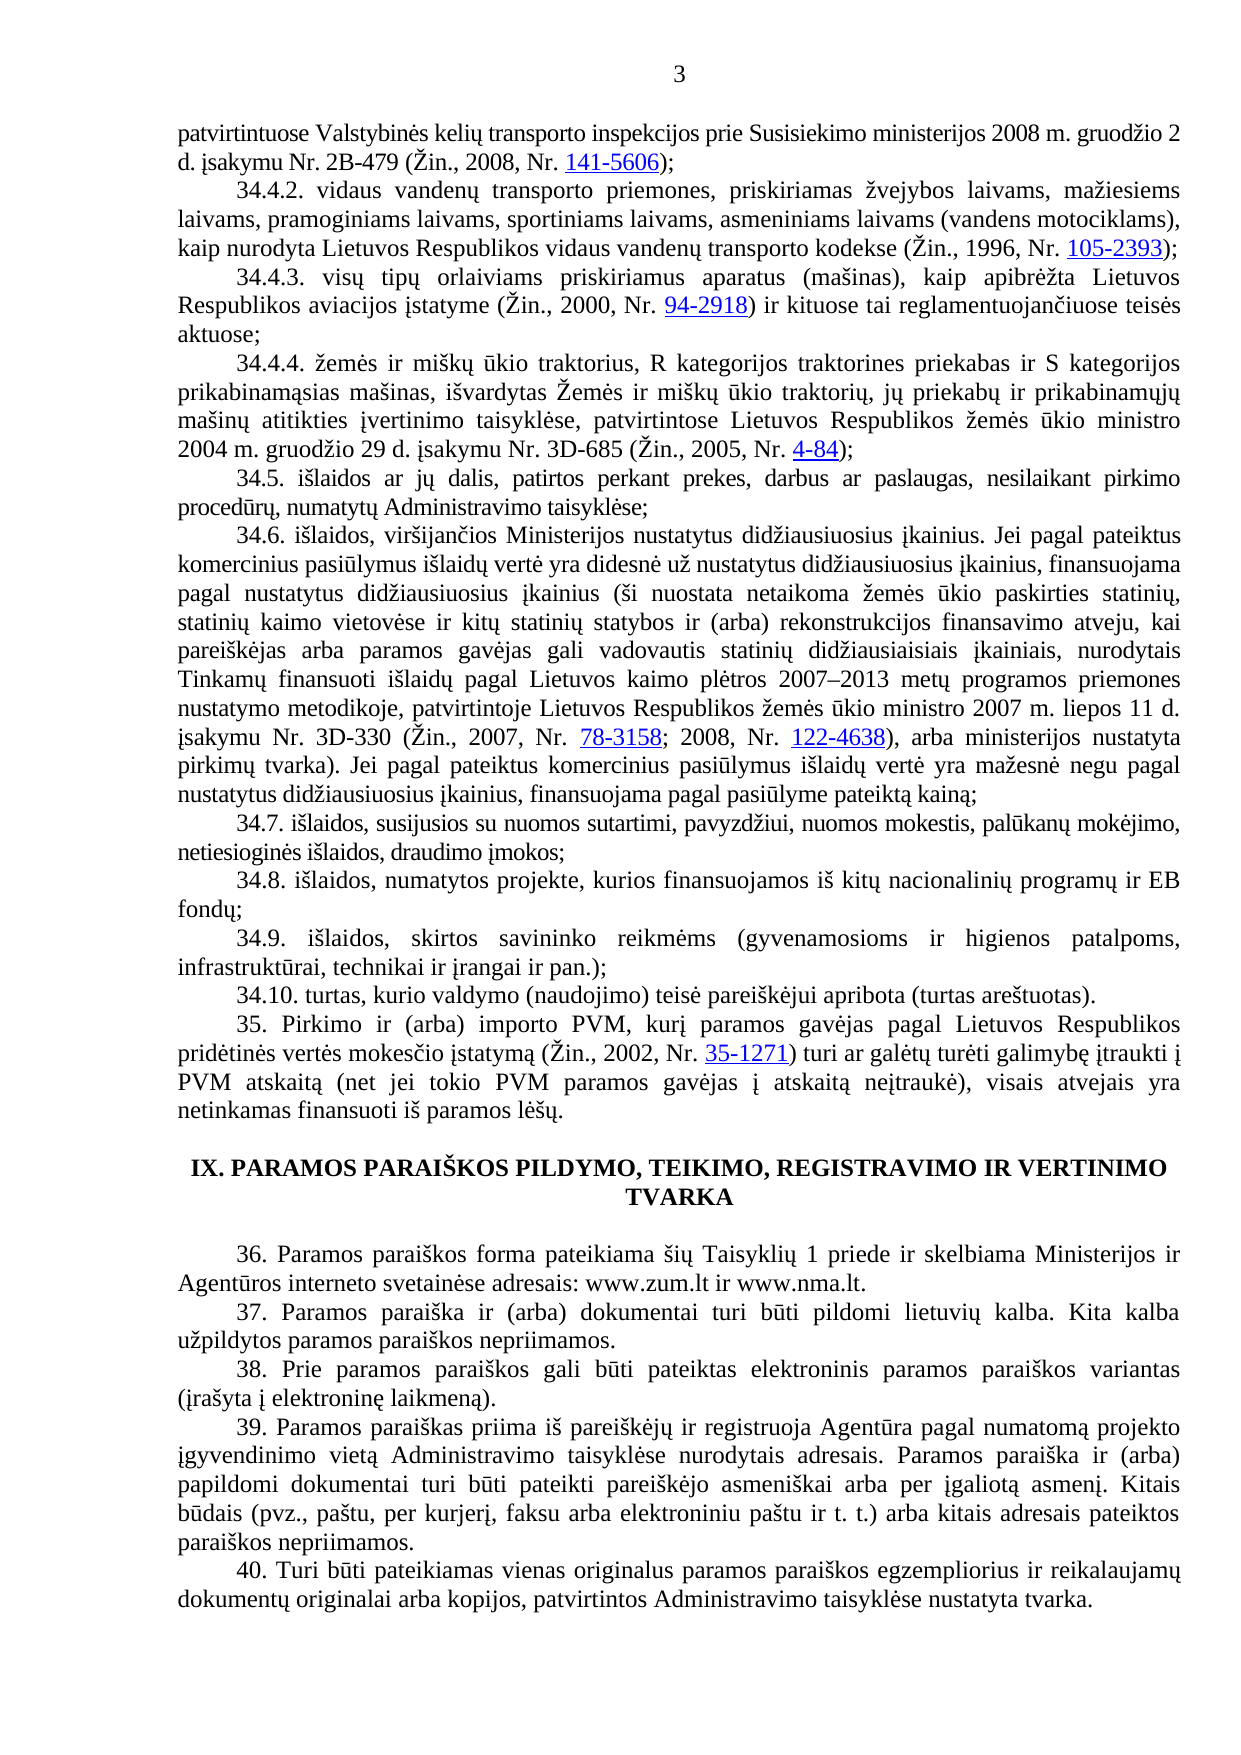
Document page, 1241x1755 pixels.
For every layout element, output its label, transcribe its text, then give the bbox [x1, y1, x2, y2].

text 34.7. išlaidos, susijusios su nuomos sutartimi, pavyzdžiui, nuomos mokestis, palūkanų mokėjimo, netiesioginės išlaidos, draudimo įmokos; [177, 808, 1181, 866]
text 34.4.2. vidaus vandenų transporto priemones, priskiriamas žvejybos laivams, mažiesiems laivams, pramoginiams laivams, sportiniams laivams, asmeniniams laivams (vandens motociklams), kaip nurodyta Lietuvos Respublikos vidaus vandenų transporto kodekse (Žin., 1996, Nr. 105-2393); [177, 176, 1181, 262]
text 34.4.4. žemės ir miškų ūkio traktorius, R kategorijos traktorines priekabas ir S kategorijos prikabinamąsias mašinas, išvardytas Žemės ir miškų ūkio traktorių, jų priekabų ir prikabinamųjų mašinų atitikties įvertinimo taisyklėse, patvirtintose Lietuvos Respublikos žemės ūkio ministro 2004 m. gruodžio 29 d. įsakymu Nr. 3D-685 (Žin., 2005, Nr. 4-84); [177, 348, 1181, 463]
text 38. Prie paramos paraiškos gali būti pateiktas elektroninis paramos paraiškos variantas (įrašyta į elektroninę laikmeną). [177, 1354, 1181, 1412]
text 40. Turi būti pateikiamas vienas originalus paramos paraiškos egzempliorius ir reikalaujamų dokumentų originalai arba kopijos, patvirtintos Administravimo taisyklėse nustatyta tvarka. [177, 1556, 1181, 1613]
text patvirtintuose Valstybinės kelių transporto inspekcijos prie Susisiekimo ministerijos 2008 m. gruodžio 2 d. įsakymu Nr. 2B-479 (Žin., 2008, Nr. 141-5606); [177, 118, 1181, 176]
text 34.5. išlaidos ar jų dalis, patirtos perkant prekes, darbus ar paslaugas, nesilaikant pirkimo procedūrų, numatytų Administravimo taisyklėse; [177, 463, 1181, 521]
text 34.8. išlaidos, numatytos projekte, kurios finansuojamos iš kitų nacionalinių programų ir EB fondų; [177, 866, 1181, 923]
text 34.10. turtas, kurio valdymo (naudojimo) teisė pareiškėjui apribota (turtas areštuotas). [177, 981, 1181, 1009]
text 36. Paramos paraiškos forma pateikiama šių Taisyklių 1 priede ir skelbiama Ministerijos ir Agentūros interneto svetainėse adresais: www.zum.lt ir www.nma.lt. [177, 1239, 1181, 1297]
text 34.6. išlaidos, viršijančios Ministerijos nustatytus didžiausiuosius įkainius. Jei pagal pateiktus komercinius pasiūlymus išlaidų vertė yra didesnė už nustatytus didžiausiuosius įkainius, finansuojama pagal nustatytus didžiausiuosius įkainius (ši nuostata netaikoma žemės ūkio paskirties statinių, statinių kaimo vietovėse ir kitų statinių statybos ir (arba) rekonstrukcijos finansavimo atveju, kai pareiškėjas arba paramos gavėjas gali vadovautis statinių didžiausiaisiais įkainiais, nurodytais Tinkamų finansuoti išlaidų pagal Lietuvos kaimo plėtros 2007–2013 metų programos priemones nustatymo metodikoje, patvirtintoje Lietuvos Respublikos žemės ūkio ministro 2007 m. liepos 11 d. įsakymu Nr. 3D-330 (Žin., 2007, Nr. 78-3158; 2008, Nr. 122-4638), arba ministerijos nustatyta pirkimų tvarka). Jei pagal pateiktus komercinius pasiūlymus išlaidų vertė yra mažesnė negu pagal nustatytus didžiausiuosius įkainius, finansuojama pagal pasiūlyme pateiktą kainą; [177, 521, 1181, 808]
text 34.9. išlaidos, skirtos savininko reikmėms (gyvenamosioms ir higienos patalpoms, infrastruktūrai, technikai ir įrangai ir pan.); [177, 923, 1181, 981]
text 34.4.3. visų tipų orlaiviams priskiriamus aparatus (mašinas), kaip apibrėžta Lietuvos Respublikos aviacijos įstatyme (Žin., 2000, Nr. 94-2918) ir kituose tai reglamentuojančiuose teisės aktuose; [177, 262, 1181, 348]
text 39. Paramos paraiškas priima iš pareiškėjų ir registruoja Agentūra pagal numatomą projekto įgyvendinimo vietą Administravimo taisyklėse nurodytais adresais. Paramos paraiška ir (arba) papildomi dokumentai turi būti pateikti pareiškėjo asmeniškai arba per įgaliotą asmenį. Kitais būdais (pvz., paštu, per kurjerį, faksu arba elektroniniu paštu ir t. t.) arba kitais adresais pateiktos paraiškos nepriimamos. [177, 1412, 1181, 1556]
text 35. Pirkimo ir (arba) importo PVM, kurį paramos gavėjas pagal Lietuvos Respublikos pridėtinės vertės mokesčio įstatymą (Žin., 2002, Nr. 35-1271) turi ar galėtų turėti galimybę įtraukti į PVM atskaitą (net jei tokio PVM paramos gavėjas į atskaitą neįtraukė), visais atvejais yra netinkamas finansuoti iš paramos lėšų. [177, 1009, 1181, 1124]
text 37. Paramos paraiška ir (arba) dokumentai turi būti pildomi lietuvių kalba. Kita kalba užpildytos paramos paraiškos nepriimamos. [177, 1297, 1181, 1354]
text IX. PARAMOS PARAIŠKOS PILDYMO, TEIKIMO, REGISTRAVIMO IR VERTINIMO TVARKA [177, 1153, 1181, 1211]
